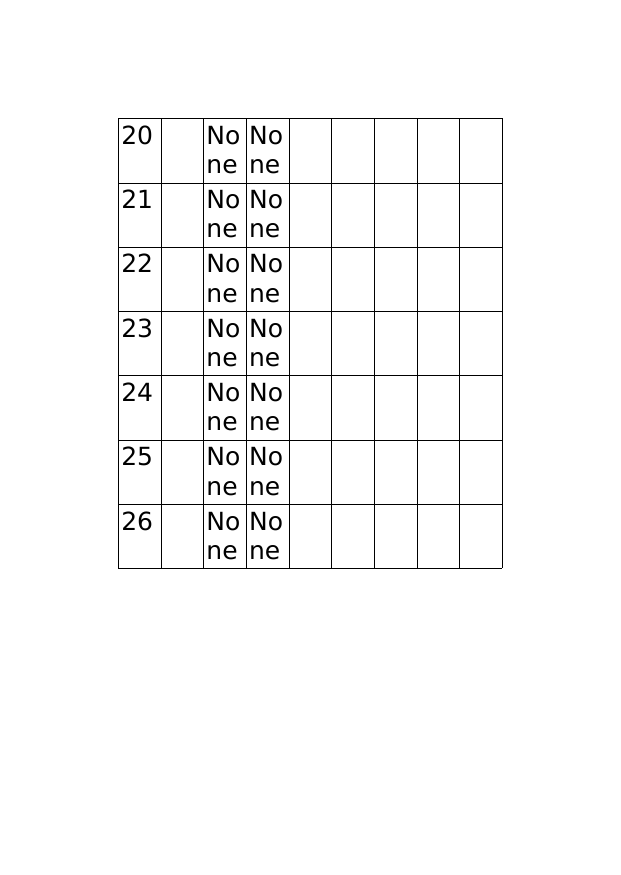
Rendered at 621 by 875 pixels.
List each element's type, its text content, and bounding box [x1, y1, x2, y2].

table_cell [162, 441, 203, 504]
table_cell None [204, 441, 246, 504]
table_cell None [247, 441, 289, 504]
table_cell 26 [119, 505, 161, 568]
table_cell None [204, 376, 246, 439]
table_cell [418, 248, 459, 311]
table_cell [418, 312, 459, 375]
table_cell [332, 376, 374, 439]
table_cell [375, 376, 417, 439]
table_cell [418, 184, 459, 247]
table_cell [375, 248, 417, 311]
table_cell [290, 248, 331, 311]
table_cell [162, 312, 203, 375]
table_cell [460, 119, 502, 182]
table_cell None [247, 376, 289, 439]
table_cell [290, 441, 331, 504]
table_cell [375, 505, 417, 568]
table_cell 22 [119, 248, 161, 311]
table_cell [290, 312, 331, 375]
table_cell [460, 376, 502, 439]
table_cell [418, 441, 459, 504]
table_cell [162, 184, 203, 247]
table_cell [460, 441, 502, 504]
table_cell None [204, 312, 246, 375]
table_cell [460, 248, 502, 311]
table_cell [290, 119, 331, 182]
table_cell [375, 184, 417, 247]
table_cell None [204, 248, 246, 311]
table_cell None [204, 184, 246, 247]
table_cell [375, 312, 417, 375]
table_cell [460, 505, 502, 568]
table_cell 23 [119, 312, 161, 375]
table_cell [460, 184, 502, 247]
table_cell 25 [119, 441, 161, 504]
table_cell [418, 505, 459, 568]
table_cell [332, 119, 374, 182]
table_cell 24 [119, 376, 161, 439]
table_cell [332, 505, 374, 568]
table_cell [418, 376, 459, 439]
table_cell [290, 184, 331, 247]
table_cell [162, 505, 203, 568]
table_cell [375, 441, 417, 504]
table_cell [290, 376, 331, 439]
table_cell 21 [119, 184, 161, 247]
table_cell [460, 312, 502, 375]
table_cell [162, 248, 203, 311]
table_cell [375, 119, 417, 182]
table_cell [162, 119, 203, 182]
table_cell None [247, 312, 289, 375]
table_cell [332, 312, 374, 375]
table_cell [418, 119, 459, 182]
table_cell [332, 441, 374, 504]
table_cell [290, 505, 331, 568]
table_cell None [247, 119, 289, 182]
table_cell [162, 376, 203, 439]
table_cell [332, 184, 374, 247]
table_cell None [247, 184, 289, 247]
table_cell None [204, 505, 246, 568]
table_cell 20 [119, 119, 161, 182]
table_cell None [247, 505, 289, 568]
table_cell None [247, 248, 289, 311]
table_cell None [204, 119, 246, 182]
table_cell [332, 248, 374, 311]
